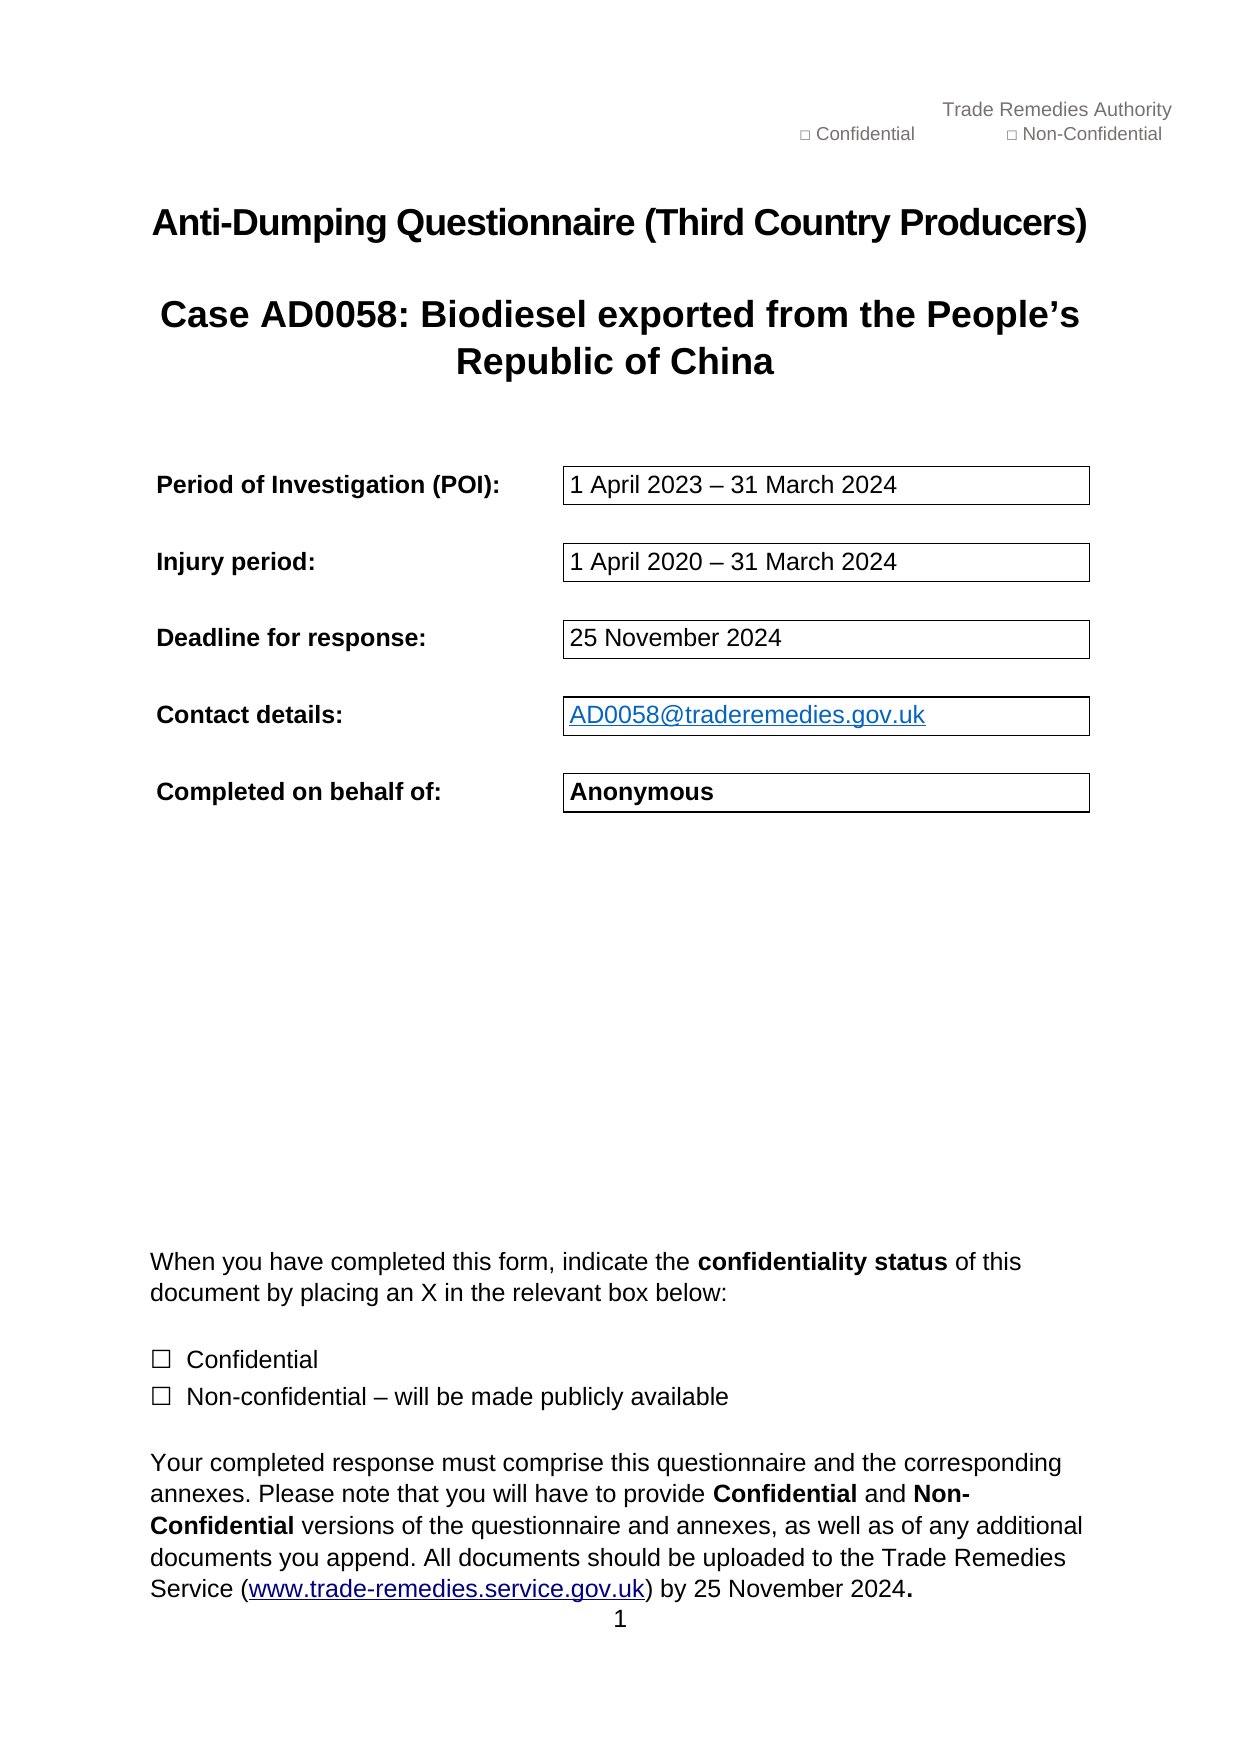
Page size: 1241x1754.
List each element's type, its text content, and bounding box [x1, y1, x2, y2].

table_header 1 April 2023 – 31 March 2024 [564, 467, 1089, 504]
table_cell [564, 736, 1089, 773]
text When you have completed this form, indicate the confidentiality status of this document by placing an X in the relevant box below: [150, 1247, 1090, 1307]
table_cell [150, 504, 563, 543]
table_cell Contact details: [150, 696, 563, 735]
table_cell [564, 582, 1089, 619]
table_cell Deadline for response: [150, 620, 563, 658]
table_header Period of Investigation (POI): [150, 466, 563, 504]
table_cell Injury period: [150, 543, 563, 581]
table_cell AD0058@traderemedies.gov.uk [564, 698, 1089, 735]
table_cell Anonymous [564, 774, 1089, 811]
table_cell [150, 581, 563, 619]
table_cell [150, 735, 563, 773]
table_cell [564, 505, 1089, 543]
table_cell 1 April 2020 – 31 March 2024 [564, 544, 1089, 581]
table_cell Completed on behalf of: [150, 773, 563, 811]
text Your completed response must comprise this questionnaire and the corresponding annexes. Please note that you will have to provide Confidential and Non-Confidential versions of the questionnaire and annexes, as well as of any additional documents you append. All documents should be uploaded to the Trade Remedies Service (www.trade-remedies.service.gov.uk) by 25 November 2024. [150, 1448, 1090, 1603]
title Anti-Dumping Questionnaire (Third Country Producers) [150, 200, 1090, 243]
table_cell [564, 659, 1089, 696]
text ☐ Non-confidential – will be made publicly available [150, 1379, 1090, 1413]
table_cell [150, 658, 563, 696]
table_cell 25 November 2024 [564, 621, 1089, 658]
text Case AD0058: Biodiesel exported from the People’s Republic of China [150, 292, 1090, 383]
text ☐ Confidential [150, 1342, 1090, 1376]
